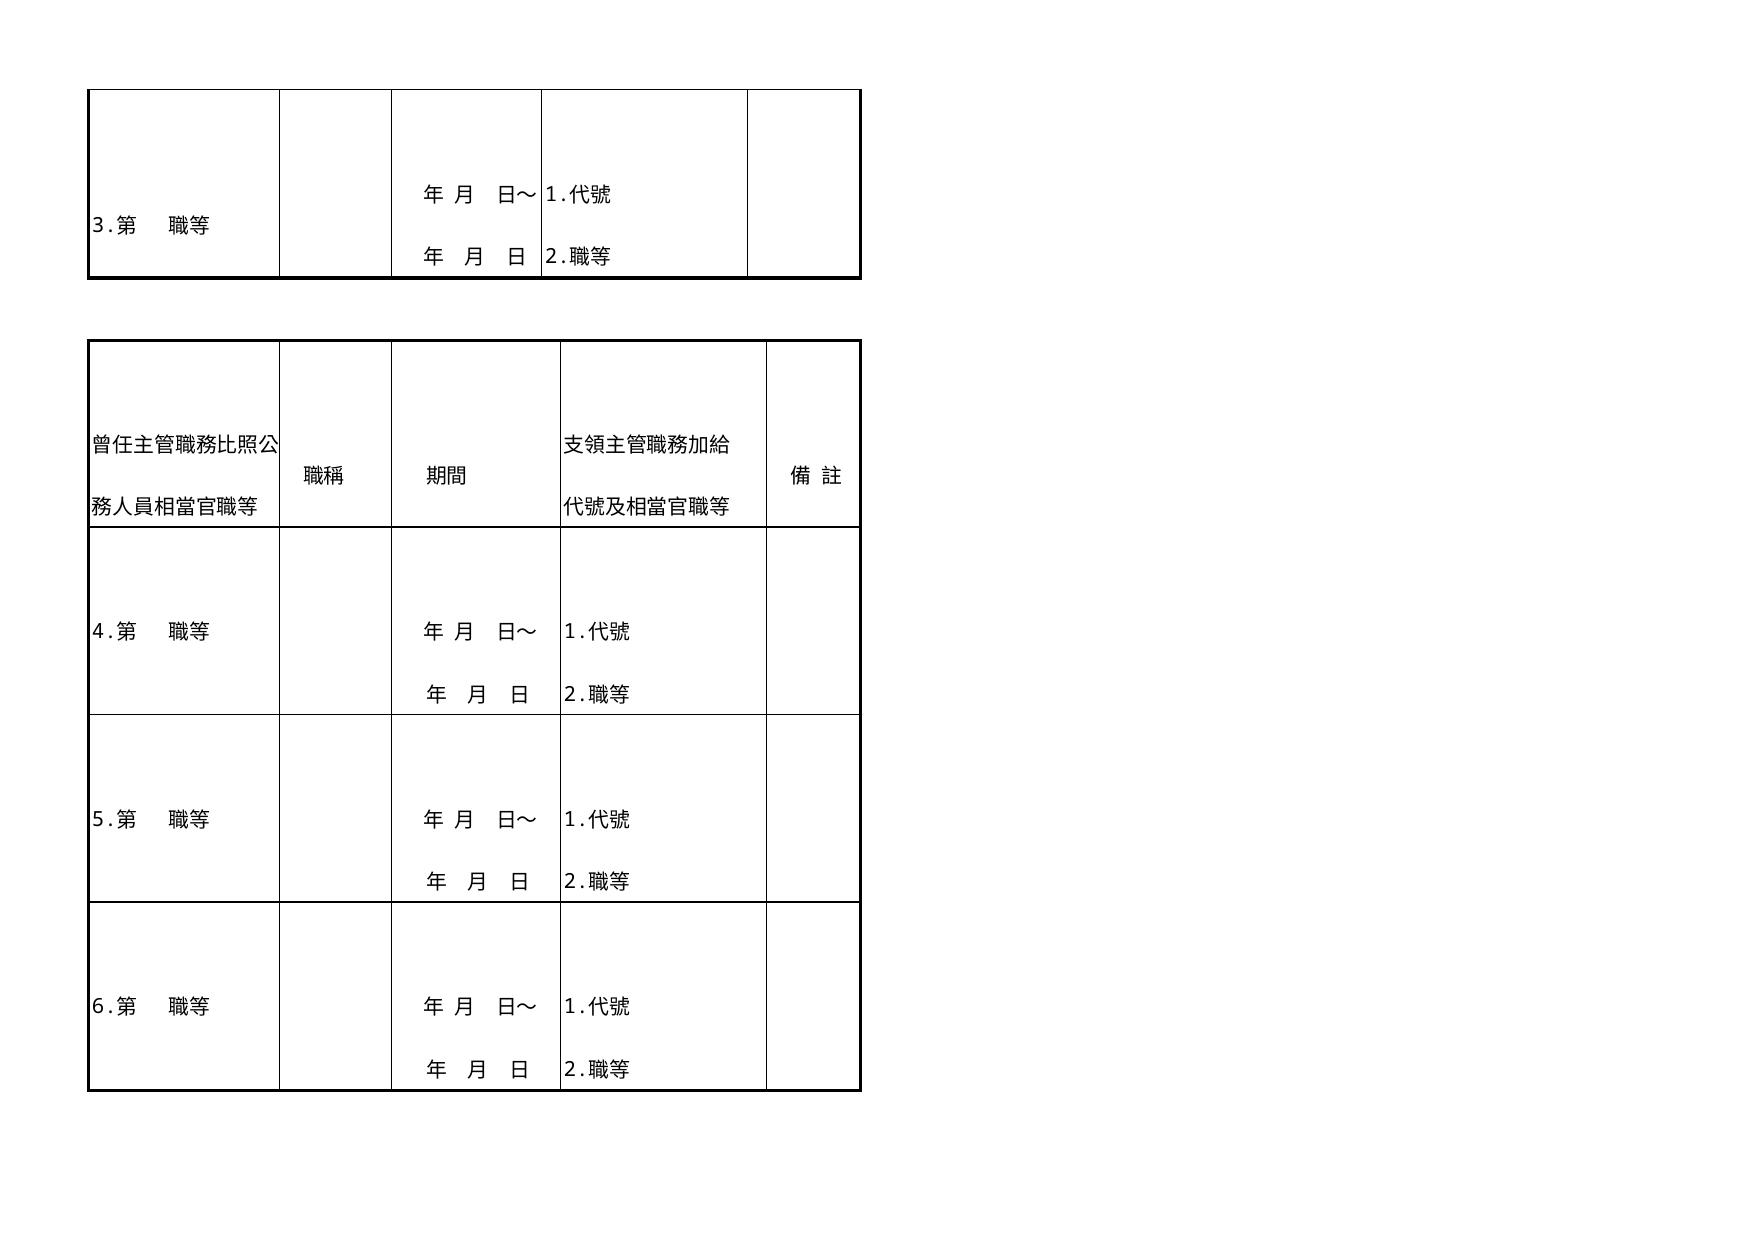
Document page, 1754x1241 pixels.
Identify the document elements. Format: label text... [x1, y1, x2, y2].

table_cell [280, 715, 391, 901]
table_cell 1.代號 2.職等 [542, 90, 747, 276]
table_header 支領主管職務加給 代號及相當官職等 [561, 342, 766, 526]
table_cell 年 月 日～ 年 月 日 [392, 715, 560, 901]
table_cell [280, 90, 391, 276]
table_cell 1.代號 2.職等 [561, 903, 766, 1089]
table_cell [280, 528, 391, 714]
table_cell 年 月 日～ 年 月 日 [392, 90, 541, 276]
table_cell [748, 90, 859, 276]
table_cell 3.第 職等 [90, 90, 279, 276]
table_header 曾任主管職務比照公 務人員相當官職等 [90, 342, 279, 526]
table_cell 年 月 日～ 年 月 日 [392, 903, 560, 1089]
table_header 職稱 [280, 342, 391, 526]
table_cell 5.第 職等 [90, 715, 279, 901]
table_cell [280, 903, 391, 1089]
table_cell 4.第 職等 [90, 528, 279, 714]
table_cell 6.第 職等 [90, 903, 279, 1089]
table_header 備 註 [767, 342, 859, 526]
table_cell [767, 715, 859, 901]
table_cell [767, 528, 859, 714]
table_header 期間 [392, 342, 560, 526]
table_cell 年 月 日～ 年 月 日 [392, 528, 560, 714]
table_cell [767, 903, 859, 1089]
table_cell 1.代號 2.職等 [561, 715, 766, 901]
table_cell 1.代號 2.職等 [561, 528, 766, 714]
